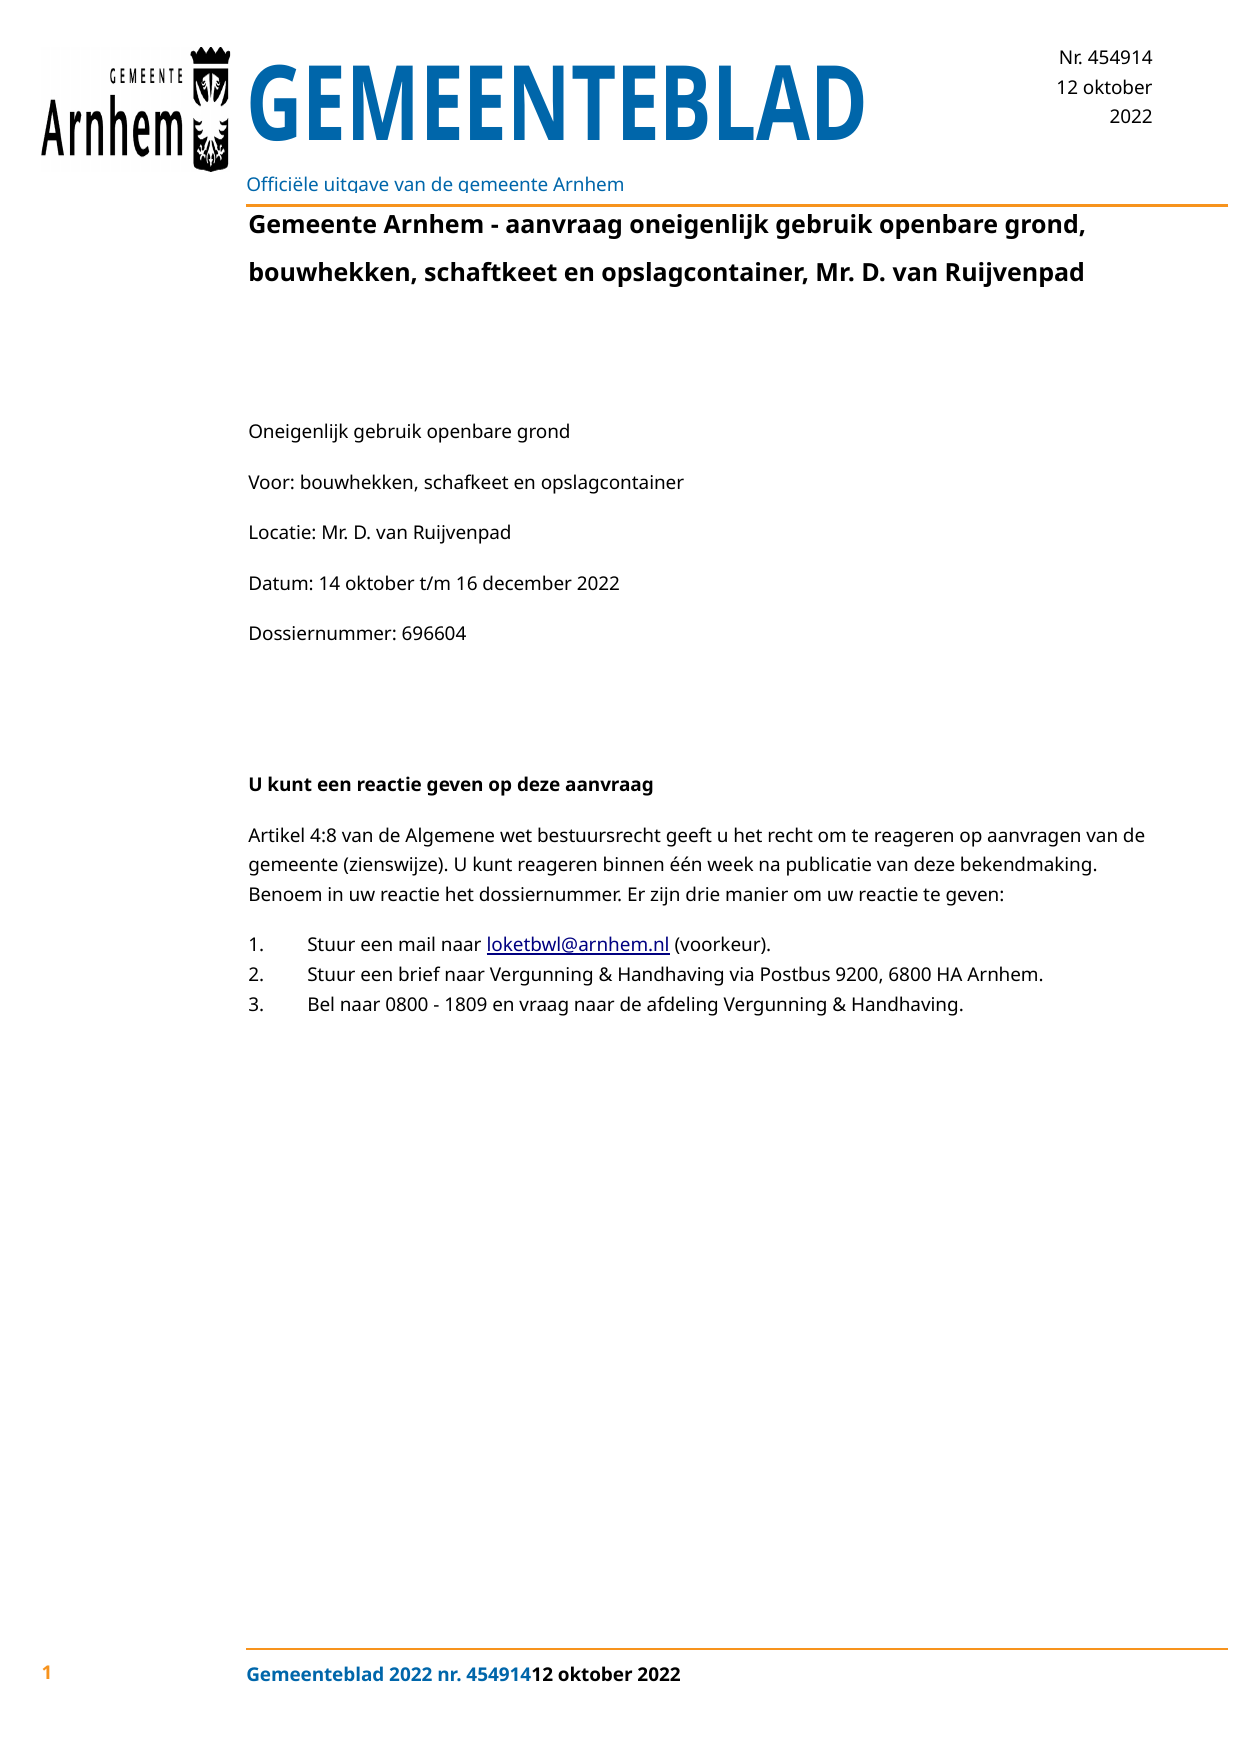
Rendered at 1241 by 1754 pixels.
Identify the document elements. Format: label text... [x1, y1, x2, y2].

list Bel naar 0800 - 1809 en vraag naar de afdeling Vergunning & Handhaving. [248, 991, 1152, 1017]
text Gemeente Arnhem - aanvraag oneigenlijk gebruik openbare grond, bouwhekken, schaftkeet en opslagcontainer, Mr. D. van Ruijvenpad [248, 207, 1152, 288]
list Stuur een brief naar Vergunning & Handhaving via Postbus 9200, 6800 HA Arnhem. [248, 961, 1152, 987]
picture [41, 47, 231, 172]
text Dossiernummer: 696604 [248, 620, 1152, 646]
text Artikel 4:8 van de Algemene wet bestuursrecht geeft u het recht om te reageren op aanvragen van de gemeente (zienswijze). U kunt reageren binnen één week na publicatie van deze bekendmaking. Benoem in uw reactie het dossiernummer. Er zijn drie manier om uw reactie te geven: [248, 822, 1152, 907]
text Locatie: Mr. D. van Ruijvenpad [248, 519, 1152, 545]
text Voor: bouwhekken, schafkeet en opslagcontainer [248, 469, 1152, 495]
text U kunt een reactie geven op deze aanvraag [248, 772, 1152, 797]
text Datum: 14 oktober t/m 16 december 2022 [248, 570, 1152, 596]
list Stuur een mail naar loketbwl@arnhem.nl (voorkeur). [248, 932, 1152, 957]
text Oneigenlijk gebruik openbare grond [248, 419, 1152, 444]
